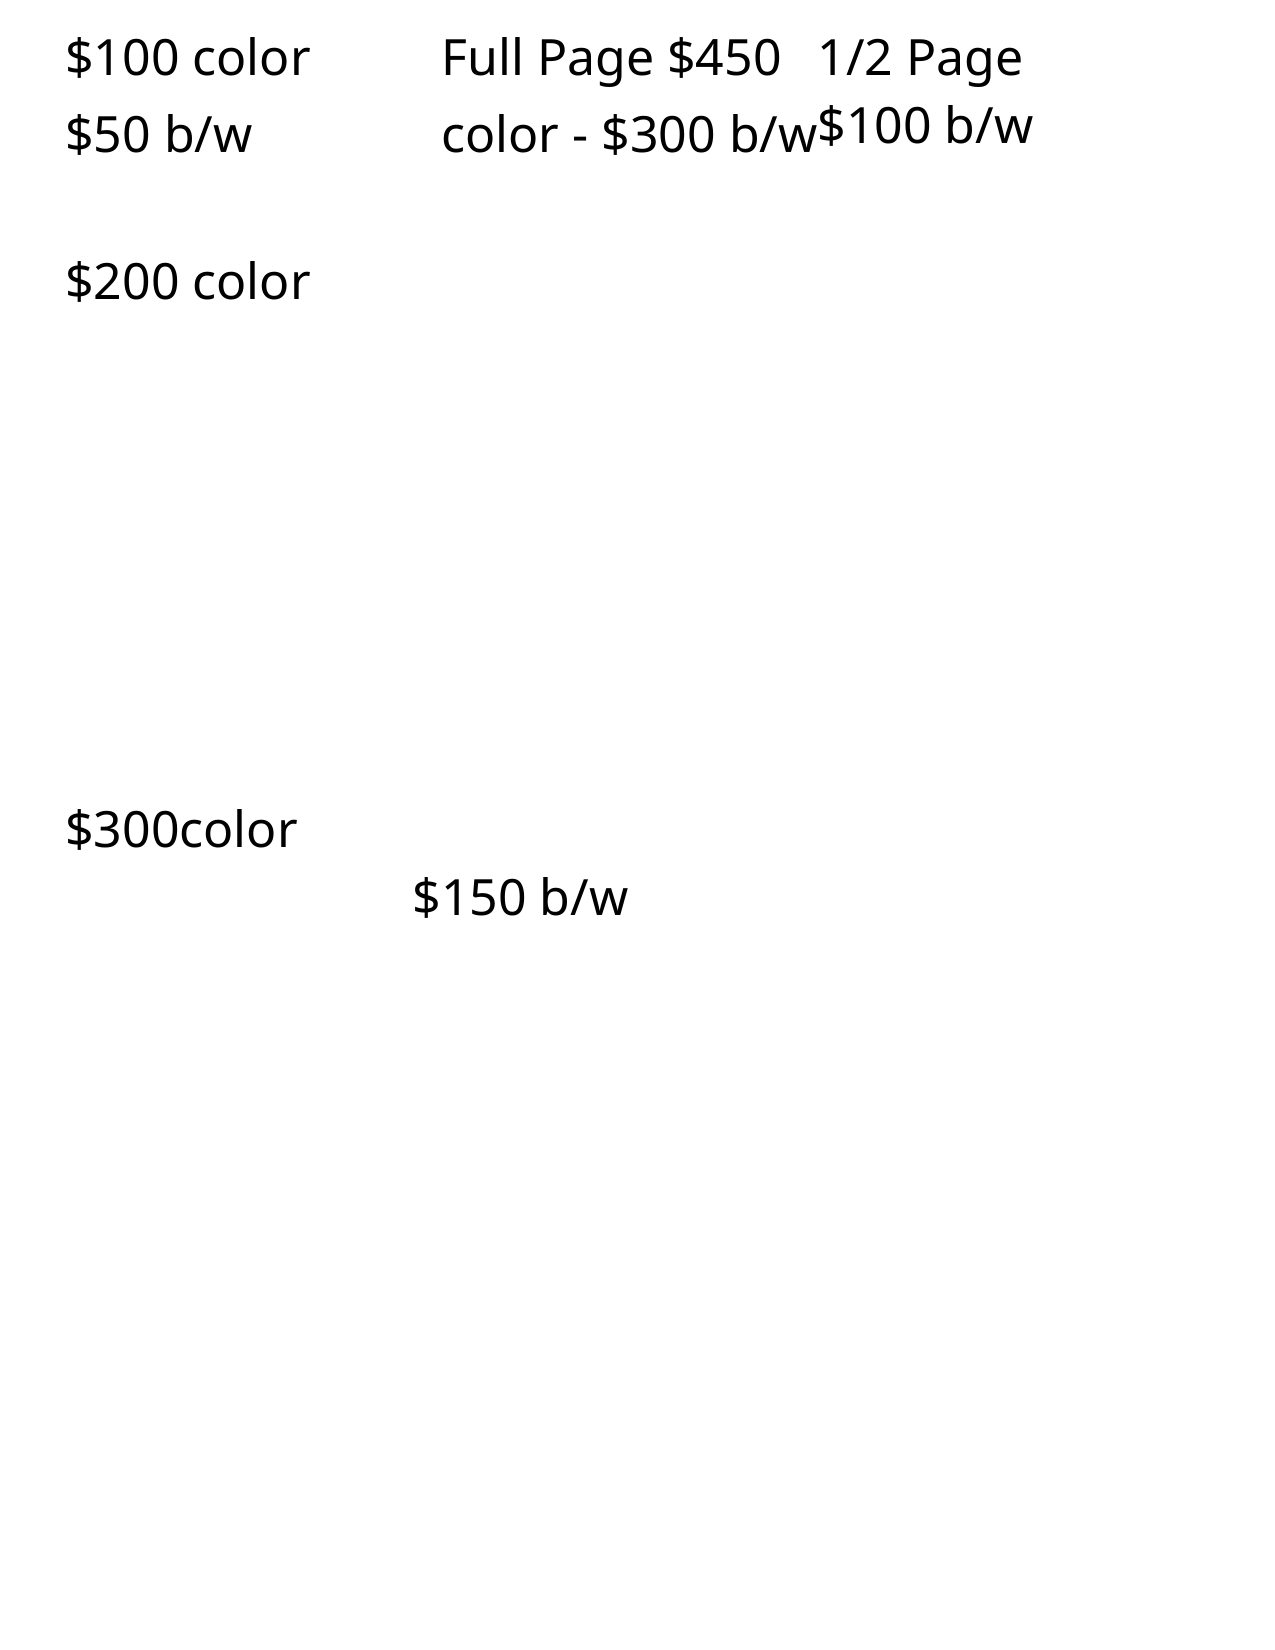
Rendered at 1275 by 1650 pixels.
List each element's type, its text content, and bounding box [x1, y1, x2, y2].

text 1/2 Page [817, 22, 1194, 90]
text $50 b/w [65, 99, 441, 167]
text $100 color [65, 22, 441, 90]
text $150 b/w [65, 862, 628, 930]
text Full Page $450 color - $300 b/w [441, 22, 817, 167]
text $100 b/w [817, 90, 1194, 158]
text $300color [65, 794, 629, 862]
text $200 color [65, 246, 441, 314]
